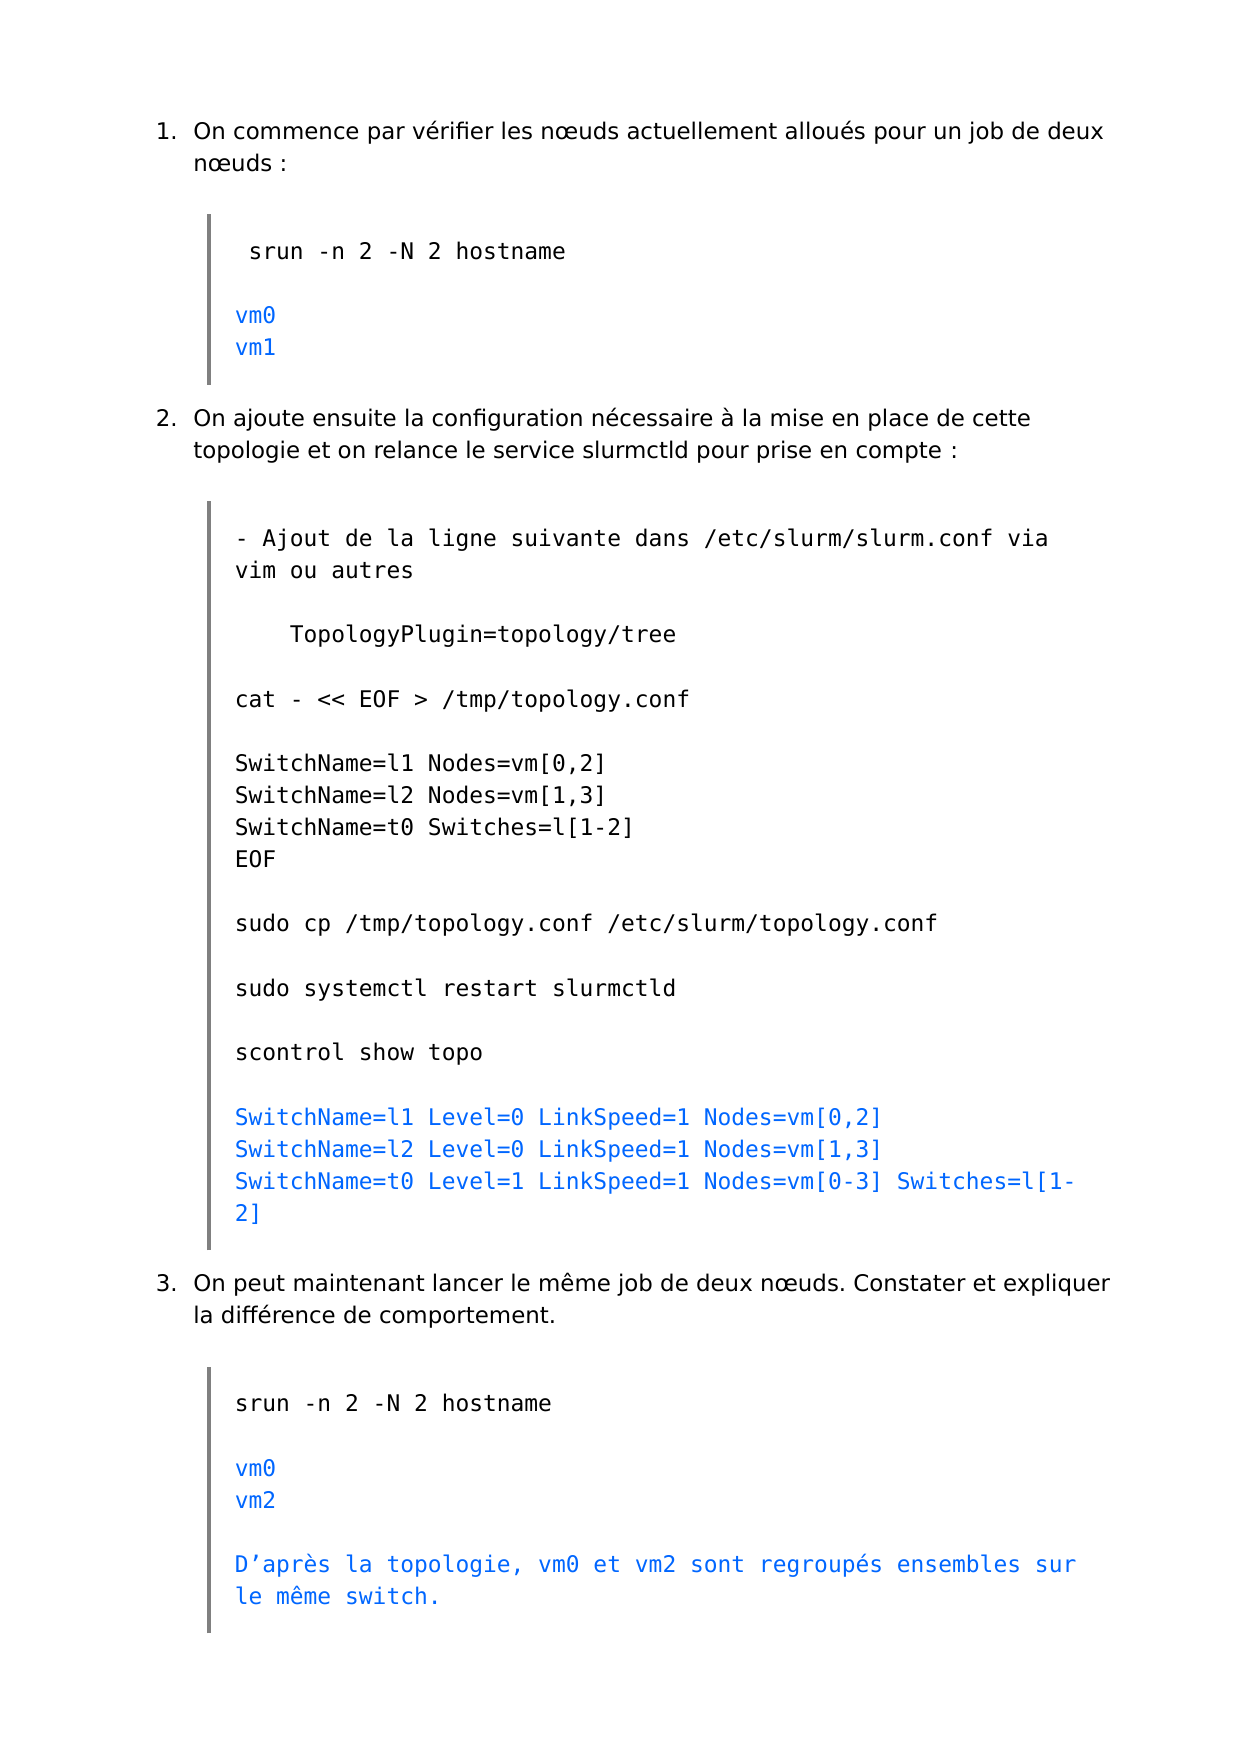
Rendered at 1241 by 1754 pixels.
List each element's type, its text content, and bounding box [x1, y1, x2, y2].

text vm0 vm1 [211, 279, 1122, 385]
text vm0 vm2 [211, 1431, 1122, 1513]
text - Ajout de la ligne suivante dans /etc/slurm/slurm.conf via vim ou autres [211, 501, 1122, 583]
text D’après la topologie, vm0 et vm2 sont regroupés ensembles sur le même switch. [211, 1528, 1122, 1633]
text srun -n 2 -N 2 hostname [211, 1367, 1122, 1417]
list On peut maintenant lancer le même job de deux nœuds. Constater et expliquer la différence de comportement. [156, 1270, 1122, 1329]
text cat - << EOF > /tmp/topology.conf [211, 662, 1122, 712]
text sudo cp /tmp/topology.conf /etc/slurm/topology.conf [211, 887, 1122, 937]
text srun -n 2 -N 2 hostname [211, 214, 1122, 265]
text TopologyPlugin=topology/tree [211, 598, 1122, 648]
text SwitchName=l1 Nodes=vm[0,2] SwitchName=l2 Nodes=vm[1,3] SwitchName=t0 Switches=l[1-2] EOF [211, 727, 1122, 873]
text sudo systemctl restart slurmctld [211, 951, 1122, 1002]
list On ajoute ensuite la configuration nécessaire à la mise en place de cette topologie et on relance le service slurmctld pour prise en compte : [156, 405, 1122, 463]
text SwitchName=l1 Level=0 LinkSpeed=1 Nodes=vm[0,2] SwitchName=l2 Level=0 LinkSpeed=1 Nodes=vm[1,3] SwitchName=t0 Level=1 LinkSpeed=1 Nodes=vm[0-3] Switches=l[1-2] [211, 1080, 1122, 1250]
list On commence par vérifier les nœuds actuellement alloués pour un job de deux nœuds : [156, 118, 1122, 177]
text scontrol show topo [211, 1016, 1122, 1066]
